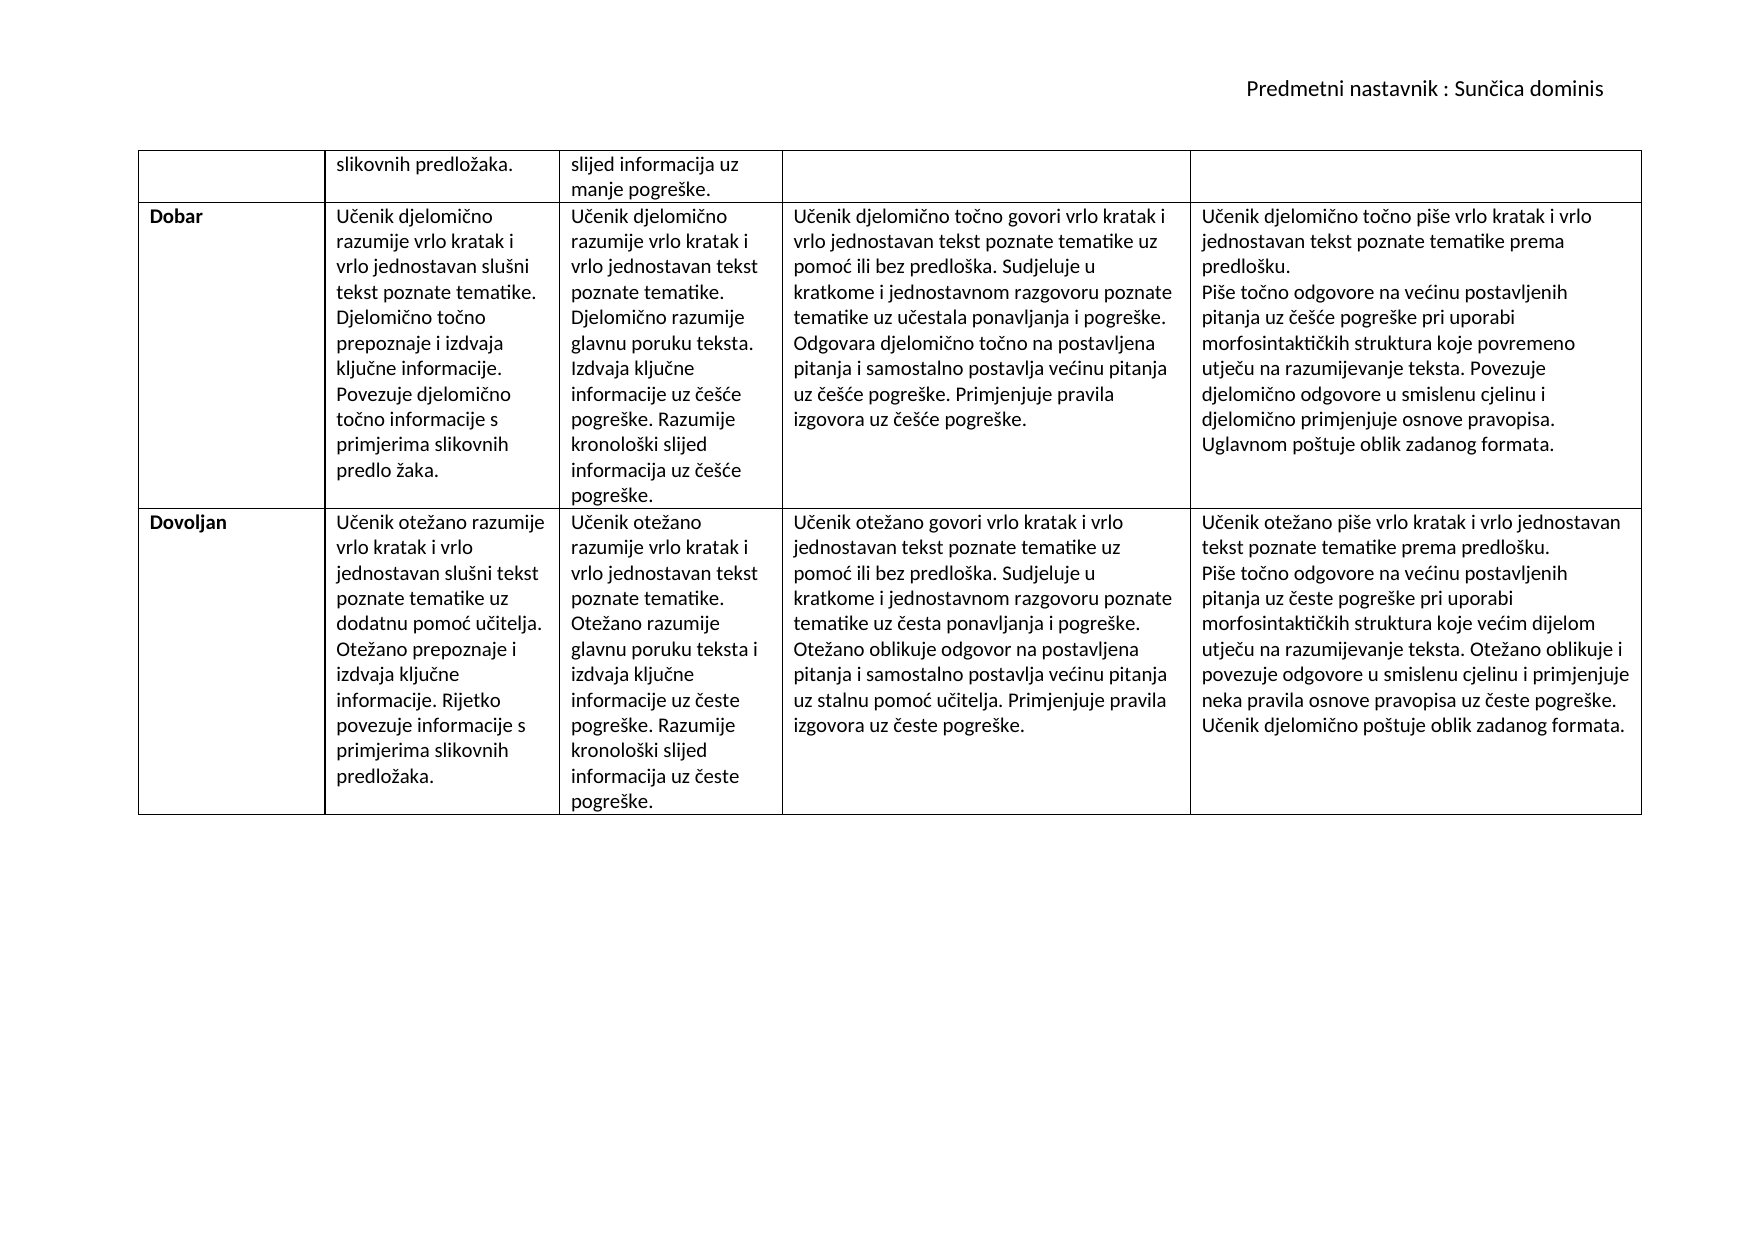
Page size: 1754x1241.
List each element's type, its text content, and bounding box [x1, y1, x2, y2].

table_cell Dobar [139, 203, 324, 508]
table_cell [1191, 151, 1641, 202]
table_cell slijed informacija uz manje pogreške. [560, 151, 782, 202]
table_cell [139, 151, 324, 202]
table_cell Učenik djelomično točno piše vrlo kratak i vrlo jednostavan tekst poznate tematike prema predlošku. Piše točno odgovore na većinu postavljenih pitanja uz češće pogreške pri uporabi morfosintaktičkih struktura koje povremeno utječu na razumijevanje teksta. Povezuje djelomično odgovore u smislenu cjelinu i djelomično primjenjuje osnove pravopisa. Uglavnom poštuje oblik zadanog formata. [1191, 203, 1641, 508]
table_cell Dovoljan [139, 509, 324, 814]
table_cell Učenik otežano govori vrlo kratak i vrlo jednostavan tekst poznate tematike uz pomoć ili bez predloška. Sudjeluje u kratkome i jednostavnom razgovoru poznate tematike uz česta ponavljanja i pogreške. Otežano oblikuje odgovor na postavljena pitanja i samostalno postavlja većinu pitanja uz stalnu pomoć učitelja. Primjenjuje pravila izgovora uz česte pogreške. [783, 509, 1190, 814]
table_cell Učenik otežano razumije vrlo kratak i vrlo jednostavan tekst poznate tematike. Otežano razumije glavnu poruku teksta i izdvaja ključne informacije uz česte pogreške. Razumije kronološki slijed informacija uz česte pogreške. [560, 509, 782, 814]
table_cell Učenik otežano piše vrlo kratak i vrlo jednostavan tekst poznate tematike prema predlošku. Piše točno odgovore na većinu postavljenih pitanja uz česte pogreške pri uporabi morfosintaktičkih struktura koje većim dijelom utječu na razumijevanje teksta. Otežano oblikuje i povezuje odgovore u smislenu cjelinu i primjenjuje neka pravila osnove pravopisa uz česte pogreške. Učenik djelomično poštuje oblik zadanog formata. [1191, 509, 1641, 814]
table_cell Učenik djelomično točno govori vrlo kratak i vrlo jednostavan tekst poznate tematike uz pomoć ili bez predloška. Sudjeluje u kratkome i jednostavnom razgovoru poznate tematike uz učestala ponavljanja i pogreške. Odgovara djelomično točno na postavljena pitanja i samostalno postavlja većinu pitanja uz češće pogreške. Primjenjuje pravila izgovora uz češće pogreške. [783, 203, 1190, 508]
table_cell Učenik otežano razumije vrlo kratak i vrlo jednostavan slušni tekst poznate tematike uz dodatnu pomoć učitelja. Otežano prepoznaje i izdvaja ključne informacije. Rijetko povezuje informacije s primjerima slikovnih predložaka. [326, 509, 559, 814]
table_cell slikovnih predložaka. [326, 151, 559, 202]
table_cell Učenik djelomično razumije vrlo kratak i vrlo jednostavan slušni tekst poznate tematike. Djelomično točno prepoznaje i izdvaja ključne informacije. Povezuje djelomično točno informacije s primjerima slikovnih predlo žaka. [326, 203, 559, 508]
table_cell Učenik djelomično razumije vrlo kratak i vrlo jednostavan tekst poznate tematike. Djelomično razumije glavnu poruku teksta. Izdvaja ključne informacije uz češće pogreške. Razumije kronološki slijed informacija uz češće pogreške. [560, 203, 782, 508]
table_cell [783, 151, 1190, 202]
